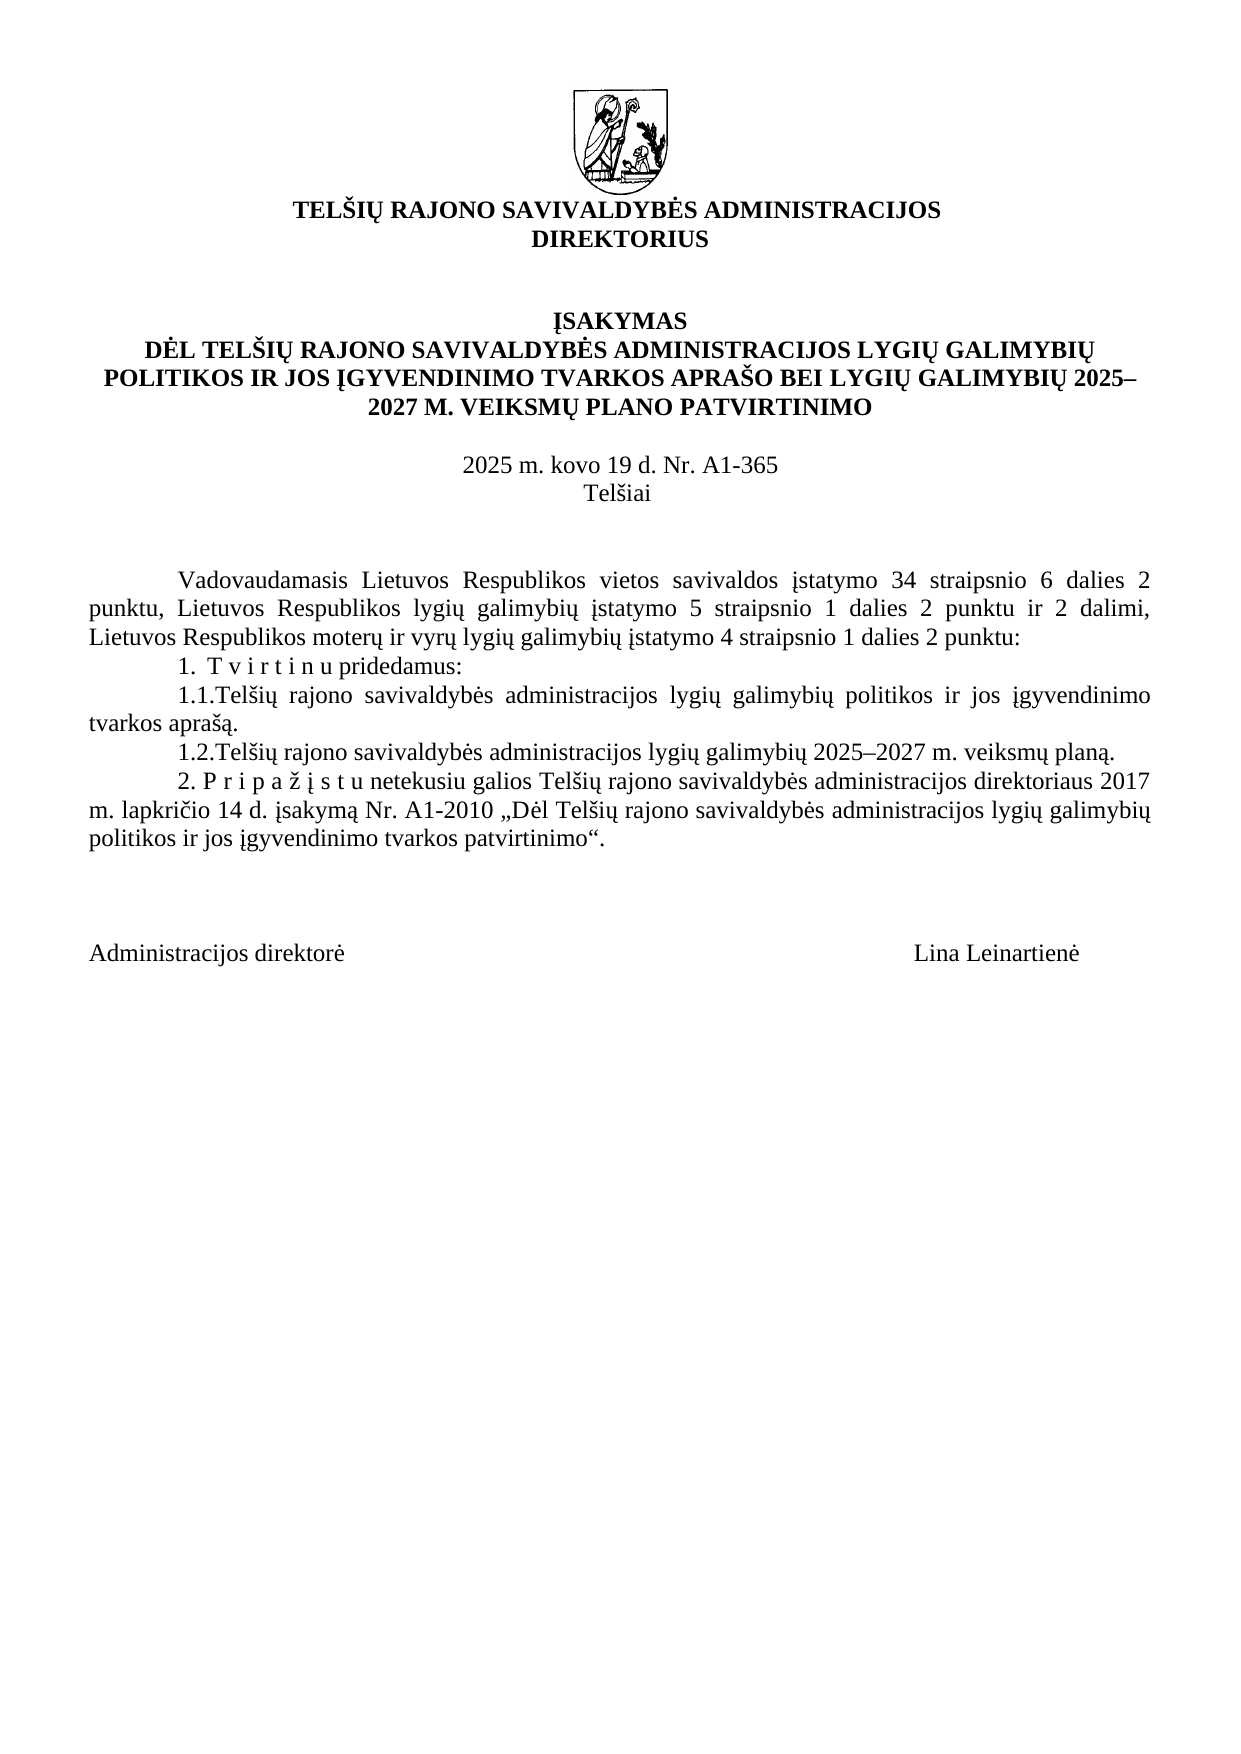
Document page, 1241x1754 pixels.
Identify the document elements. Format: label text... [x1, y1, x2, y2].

text 1.1. Telšių rajono savivaldybės administracijos lygių galimybių politikos ir jos įgyvendinimo tvarkos aprašą. [89, 680, 1152, 737]
text TELŠIŲ RAJONO SAVIVALDYBĖS ADMINISTRACIJOS [89, 196, 1152, 224]
text Telšiai [89, 478, 1152, 507]
text Administracijos direktorė Lina Leinartienė [89, 938, 1152, 967]
text 1. T v i r t i n u pridedamus: [177, 651, 1152, 680]
subtitle 2. P r i p a ž į s t u netekusiu galios Telšių rajono savivaldybės administracijos direktoriaus 2017 m. lapkričio 14 d. įsakymą Nr. A1-2010 „Dėl Telšių rajono savivaldybės administracijos lygių galimybių politikos ir jos įgyvendinimo tvarkos patvirtinimo“. [89, 766, 1152, 852]
text 1.2. Telšių rajono savivaldybės administracijos lygių galimybių 2025–2027 m. veiksmų planą. [89, 737, 1152, 766]
text 2025 m. kovo 19 d. Nr. A1-365 [89, 450, 1152, 478]
text DĖL TELŠIŲ RAJONO SAVIVALDYBĖS ADMINISTRACIJOS LYGIŲ GALIMYBIŲ POLITIKOS IR JOS ĮGYVENDINIMO TVARKOS APRAŠO bei LYGIŲ GALIMYBIŲ 2025–2027 M. VEIKSMŲ PLANO PATVIRTINIMO [89, 335, 1152, 421]
text Vadovaudamasis Lietuvos Respublikos vietos savivaldos įstatymo 34 straipsnio 6 dalies 2 punktu, Lietuvos Respublikos lygių galimybių įstatymo 5 straipsnio 1 dalies 2 punktu ir 2 dalimi, Lietuvos Respublikos moterų ir vyrų lygių galimybių įstatymo 4 straipsnio 1 dalies 2 punktu: [89, 565, 1152, 651]
text DIREKTORIUS [89, 224, 1152, 253]
text ĮSAKYMAS [89, 306, 1152, 335]
